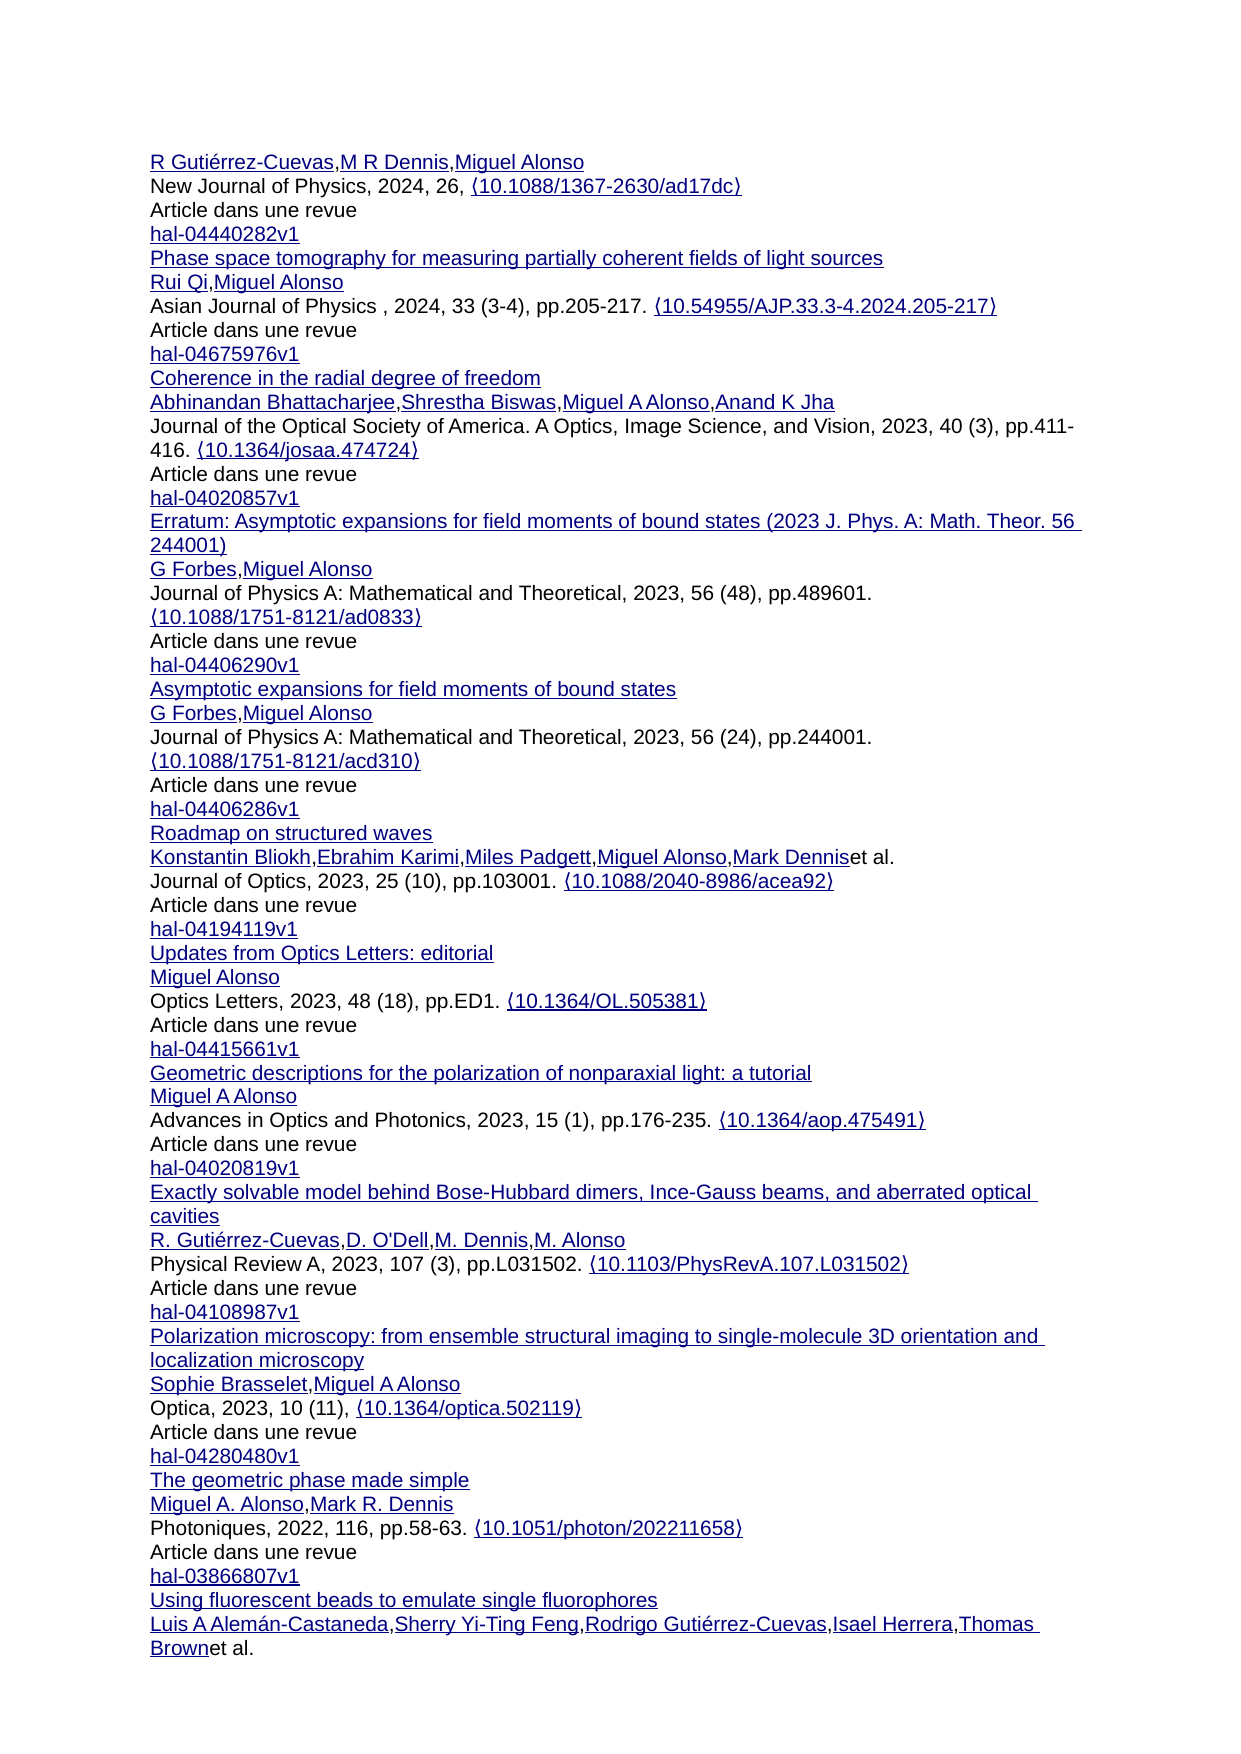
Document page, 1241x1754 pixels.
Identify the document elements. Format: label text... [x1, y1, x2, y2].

table_cell Coherence in the radial degree of freedom Abhinandan Bhattacharjee,Shrestha Biswas,Miguel A Alonso,Anand K Jha Journal of the Optical Society of America. A Optics, Image Science, and Vision, 2023, 40 (3), pp.411-416. ⟨10.1364/josaa.474724⟩ Article dans une revue hal-04020857v1 [150, 366, 1090, 509]
table_cell R Gutiérrez-Cuevas,M R Dennis,Miguel Alonso New Journal of Physics, 2024, 26, ⟨10.1088/1367-2630/ad17dc⟩ Article dans une revue hal-04440282v1 [150, 150, 1090, 246]
table_cell Updates from Optics Letters: editorial Miguel Alonso Optics Letters, 2023, 48 (18), pp.ED1. ⟨10.1364/OL.505381⟩ Article dans une revue hal-04415661v1 [150, 941, 1090, 1060]
table_cell Geometric descriptions for the polarization of nonparaxial light: a tutorial Miguel A Alonso Advances in Optics and Photonics, 2023, 15 (1), pp.176-235. ⟨10.1364/aop.475491⟩ Article dans une revue hal-04020819v1 [150, 1060, 1090, 1180]
table_cell Exactly solvable model behind Bose-Hubbard dimers, Ince-Gauss beams, and aberrated optical cavities R. Gutiérrez-Cuevas,D. O'Dell,M. Dennis,M. Alonso Physical Review A, 2023, 107 (3), pp.L031502. ⟨10.1103/PhysRevA.107.L031502⟩ Article dans une revue hal-04108987v1 [150, 1180, 1090, 1324]
table_cell Asymptotic expansions for field moments of bound states G Forbes,Miguel Alonso Journal of Physics A: Mathematical and Theoretical, 2023, 56 (24), pp.244001. ⟨10.1088/1751-8121/acd310⟩ Article dans une revue hal-04406286v1 [150, 677, 1090, 821]
table_cell Roadmap on structured waves Konstantin Bliokh,Ebrahim Karimi,Miles Padgett,Miguel Alonso,Mark Denniset al. Journal of Optics, 2023, 25 (10), pp.103001. ⟨10.1088/2040-8986/acea92⟩ Article dans une revue hal-04194119v1 [150, 821, 1090, 941]
table_cell Polarization microscopy: from ensemble structural imaging to single-molecule 3D orientation and localization microscopy Sophie Brasselet,Miguel A Alonso Optica, 2023, 10 (11), ⟨10.1364/optica.502119⟩ Article dans une revue hal-04280480v1 [150, 1324, 1090, 1468]
table_cell The geometric phase made simple Miguel A. Alonso,Mark R. Dennis Photoniques, 2022, 116, pp.58-63. ⟨10.1051/photon/202211658⟩ Article dans une revue hal-03866807v1 [150, 1468, 1090, 1587]
table_cell Erratum: Asymptotic expansions for field moments of bound states (2023 J. Phys. A: Math. Theor. 56 244001) G Forbes,Miguel Alonso Journal of Physics A: Mathematical and Theoretical, 2023, 56 (48), pp.489601. ⟨10.1088/1751-8121/ad0833⟩ Article dans une revue hal-04406290v1 [150, 509, 1090, 677]
table_cell Using fluorescent beads to emulate single fluorophores Luis A Alemán-Castaneda,Sherry Yi-Ting Feng,Rodrigo Gutiérrez-Cuevas,Isael Herrera,Thomas Brownet al. [150, 1588, 1090, 1659]
table_cell Phase space tomography for measuring partially coherent fields of light sources Rui Qi,Miguel Alonso Asian Journal of Physics , 2024, 33 (3-4), pp.205-217. ⟨10.54955/AJP.33.3-4.2024.205-217⟩ Article dans une revue hal-04675976v1 [150, 246, 1090, 366]
